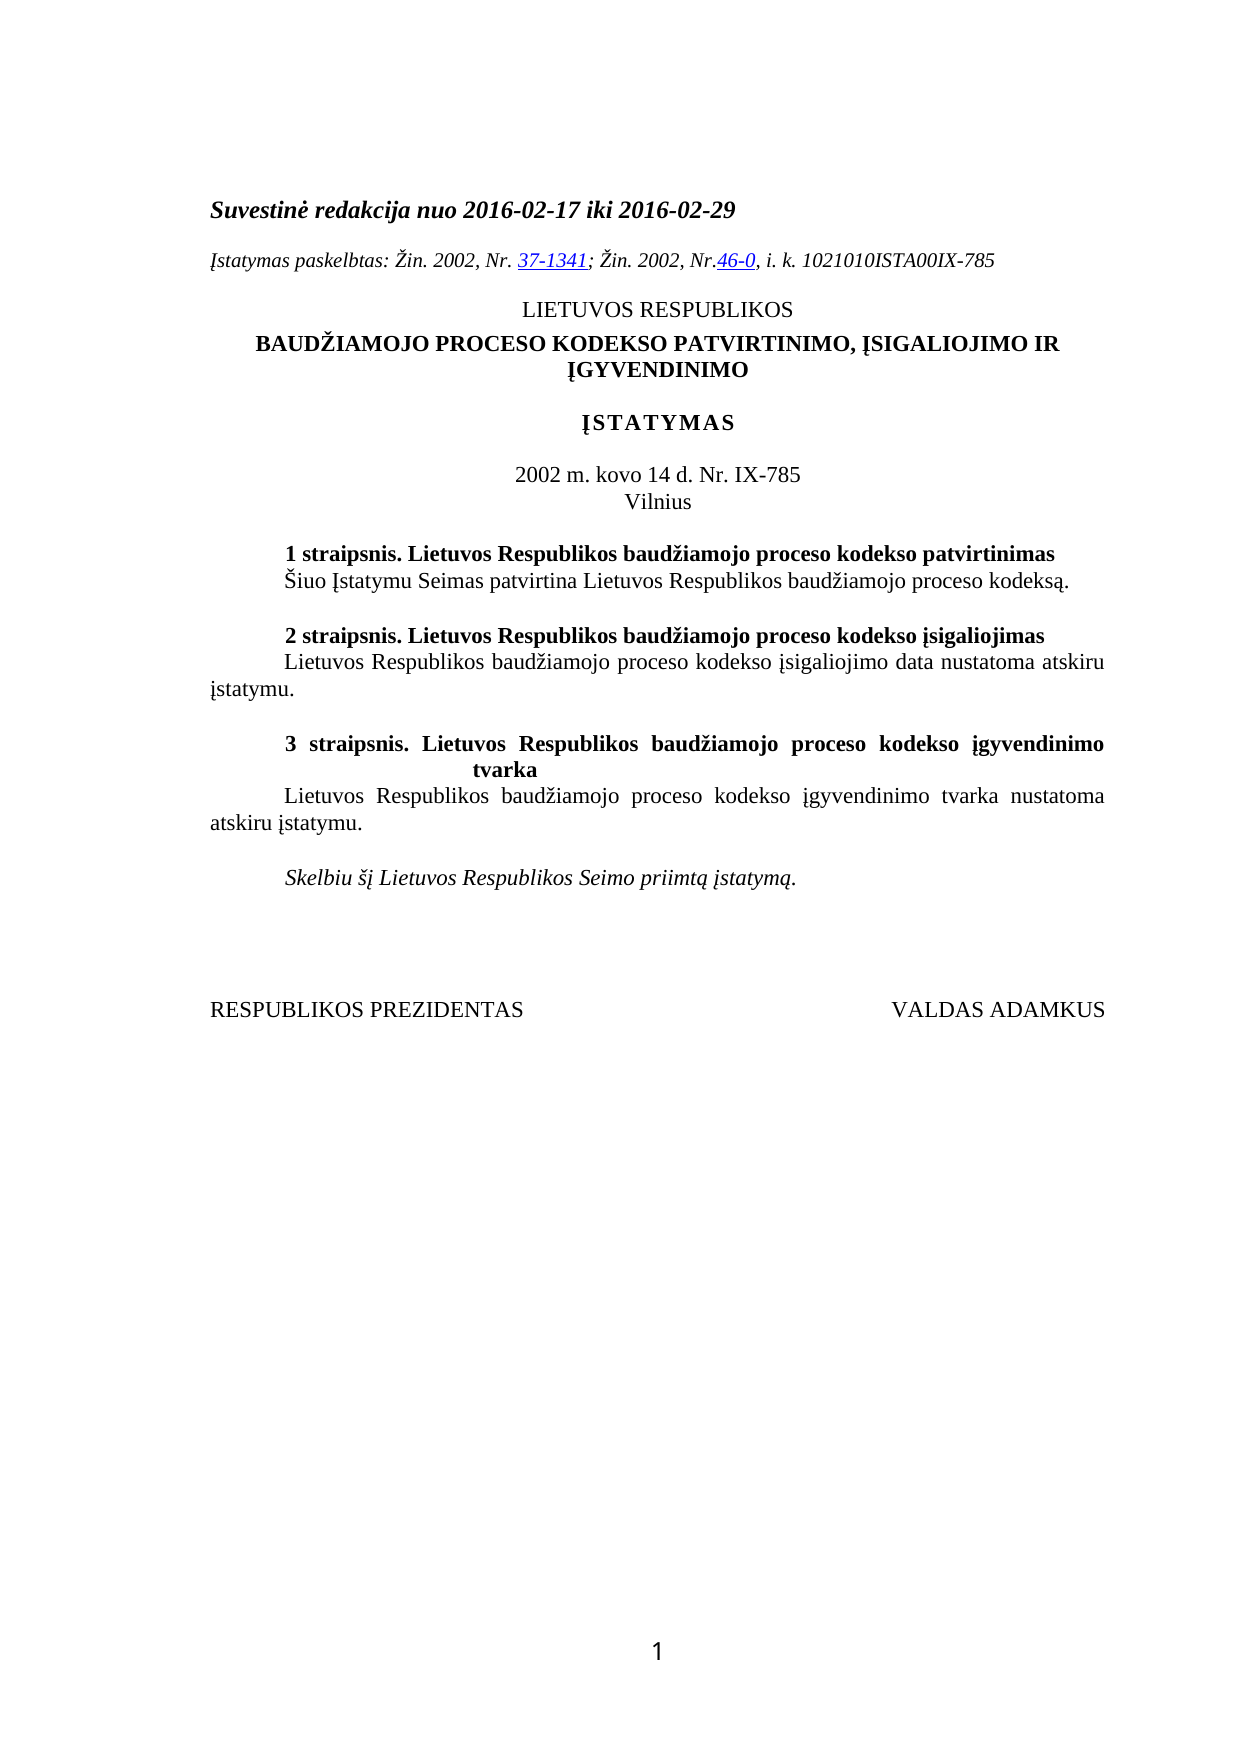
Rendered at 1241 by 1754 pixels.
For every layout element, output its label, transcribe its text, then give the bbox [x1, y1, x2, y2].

text Įstatymas paskelbtas: Žin. 2002, Nr. 37-1341; Žin. 2002, Nr.46-0, i. k. 1021010ISTA00IX-785 [210, 248, 1106, 272]
text 2 straipsnis. Lietuvos Respublikos baudžiamojo proceso kodekso įsigaliojimas [285, 622, 1106, 648]
text 3 straipsnis. Lietuvos Respublikos baudžiamojo proceso kodekso įgyvendinimo tvarka [285, 730, 1106, 782]
text RESPUBLIKOS PREZIDENTAS VALDAS ADAMKUS [210, 996, 1106, 1022]
text Šiuo Įstatymu Seimas patvirtina Lietuvos Respublikos baudžiamojo proceso kodeksą. [210, 567, 1106, 593]
text Suvestinė redakcija nuo 2016-02-17 iki 2016-02-29 [210, 195, 1106, 224]
text ĮSTATYMAS [210, 409, 1106, 435]
text 2002 m. kovo 14 d. Nr. IX-785 Vilnius [210, 461, 1106, 514]
text Lietuvos Respublikos baudžiamojo proceso kodekso įsigaliojimo data nustatoma atskiru įstatymu. [210, 648, 1106, 701]
text BAUDŽIAMOJO PROCESO KODEKSO PATVIRTINIMO, ĮSIGALIOJIMO IR ĮGYVENDINIMO [210, 329, 1106, 382]
text 1 straipsnis. Lietuvos Respublikos baudžiamojo proceso kodekso patvirtinimas [285, 540, 1106, 567]
text Skelbiu šį Lietuvos Respublikos Seimo priimtą įstatymą. [210, 864, 1106, 890]
text LIETUVOS RESPUBLIKOS [210, 296, 1106, 322]
text Lietuvos Respublikos baudžiamojo proceso kodekso įgyvendinimo tvarka nustatoma atskiru įstatymu. [210, 782, 1106, 835]
